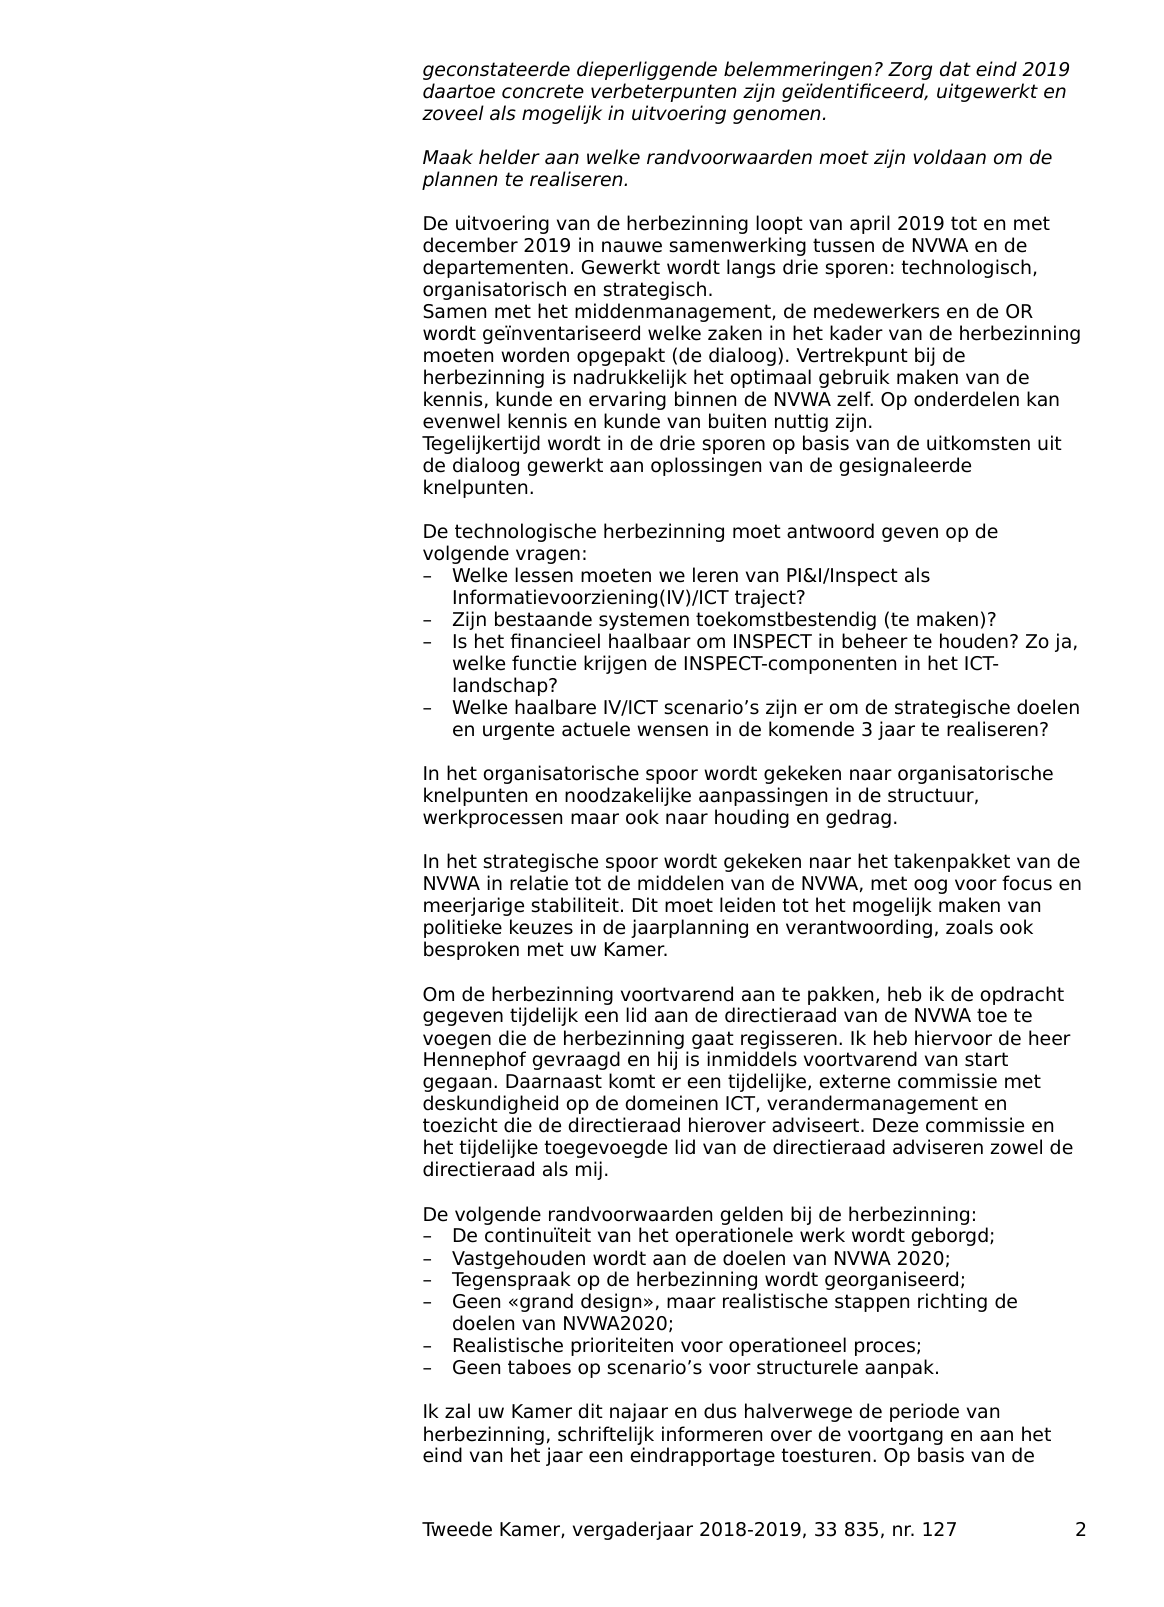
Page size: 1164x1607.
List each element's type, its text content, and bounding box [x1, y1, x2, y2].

text – Realistische prioriteiten voor operationeel proces; [422, 1335, 1087, 1357]
text Om de herbezinning voortvarend aan te pakken, heb ik de opdracht gegeven tijdelijk een lid aan de directieraad van de NVWA toe te voegen die de herbezinning gaat regisseren. Ik heb hiervoor de heer Hennephof gevraagd en hij is inmiddels voortvarend van start gegaan. Daarnaast komt er een tijdelijke, externe commissie met deskundigheid op de domeinen ICT, verandermanagement en toezicht die de directieraad hierover adviseert. Deze commissie en het tijdelijke toegevoegde lid van de directieraad adviseren zowel de directieraad als mij. [422, 983, 1087, 1181]
text De uitvoering van de herbezinning loopt van april 2019 tot en met december 2019 in nauwe samenwerking tussen de NVWA en de departementen. Gewerkt wordt langs drie sporen: technologisch, organisatorisch en strategisch. [422, 213, 1087, 301]
text In het strategische spoor wordt gekeken naar het takenpakket van de NVWA in relatie tot de middelen van de NVWA, met oog voor focus en meerjarige stabiliteit. Dit moet leiden tot het mogelijk maken van politieke keuzes in de jaarplanning en verantwoording, zoals ook besproken met uw Kamer. [422, 851, 1087, 961]
text In het organisatorische spoor wordt gekeken naar organisatorische knelpunten en noodzakelijke aanpassingen in de structuur, werkprocessen maar ook naar houding en gedrag. [422, 763, 1087, 829]
text Ik zal uw Kamer dit najaar en dus halverwege de periode van herbezinning, schriftelijk informeren over de voortgang en aan het eind van het jaar een eindrapportage toesturen. Op basis van de [422, 1401, 1087, 1467]
text – De continuïteit van het operationele werk wordt geborgd; [422, 1225, 1087, 1247]
text – Geen «grand design», maar realistische stappen richting de doelen van NVWA2020; [422, 1291, 1087, 1335]
text geconstateerde dieperliggende belemmeringen? Zorg dat eind 2019 daartoe concrete verbeterpunten zijn geïdentificeerd, uitgewerkt en zoveel als mogelijk in uitvoering genomen. [422, 59, 1087, 125]
text – Zijn bestaande systemen toekomstbestendig (te maken)? [422, 609, 1087, 631]
text Tegelijkertijd wordt in de drie sporen op basis van de uitkomsten uit de dialoog gewerkt aan oplossingen van de gesignaleerde knelpunten. [422, 433, 1087, 499]
text Samen met het middenmanagement, de medewerkers en de OR wordt geïnventariseerd welke zaken in het kader van de herbezinning moeten worden opgepakt (de dialoog). Vertrekpunt bij de herbezinning is nadrukkelijk het optimaal gebruik maken van de kennis, kunde en ervaring binnen de NVWA zelf. Op onderdelen kan evenwel kennis en kunde van buiten nuttig zijn. [422, 301, 1087, 433]
text – Vastgehouden wordt aan de doelen van NVWA 2020; [422, 1247, 1087, 1269]
text Maak helder aan welke randvoorwaarden moet zijn voldaan om de plannen te realiseren. [422, 147, 1087, 191]
text – Welke haalbare IV/ICT scenario’s zijn er om de strategische doelen en urgente actuele wensen in de komende 3 jaar te realiseren? [422, 697, 1087, 741]
text De technologische herbezinning moet antwoord geven op de volgende vragen: [422, 521, 1087, 565]
text – Geen taboes op scenario’s voor structurele aanpak. [422, 1357, 1087, 1379]
text – Tegenspraak op de herbezinning wordt georganiseerd; [422, 1269, 1087, 1291]
text – Welke lessen moeten we leren van PI&I/Inspect als Informatievoorziening(IV)/ICT traject? [422, 565, 1087, 609]
text – Is het financieel haalbaar om INSPECT in beheer te houden? Zo ja, welke functie krijgen de INSPECT-componenten in het ICT-landschap? [422, 631, 1087, 697]
text De volgende randvoorwaarden gelden bij de herbezinning: [422, 1203, 1087, 1225]
